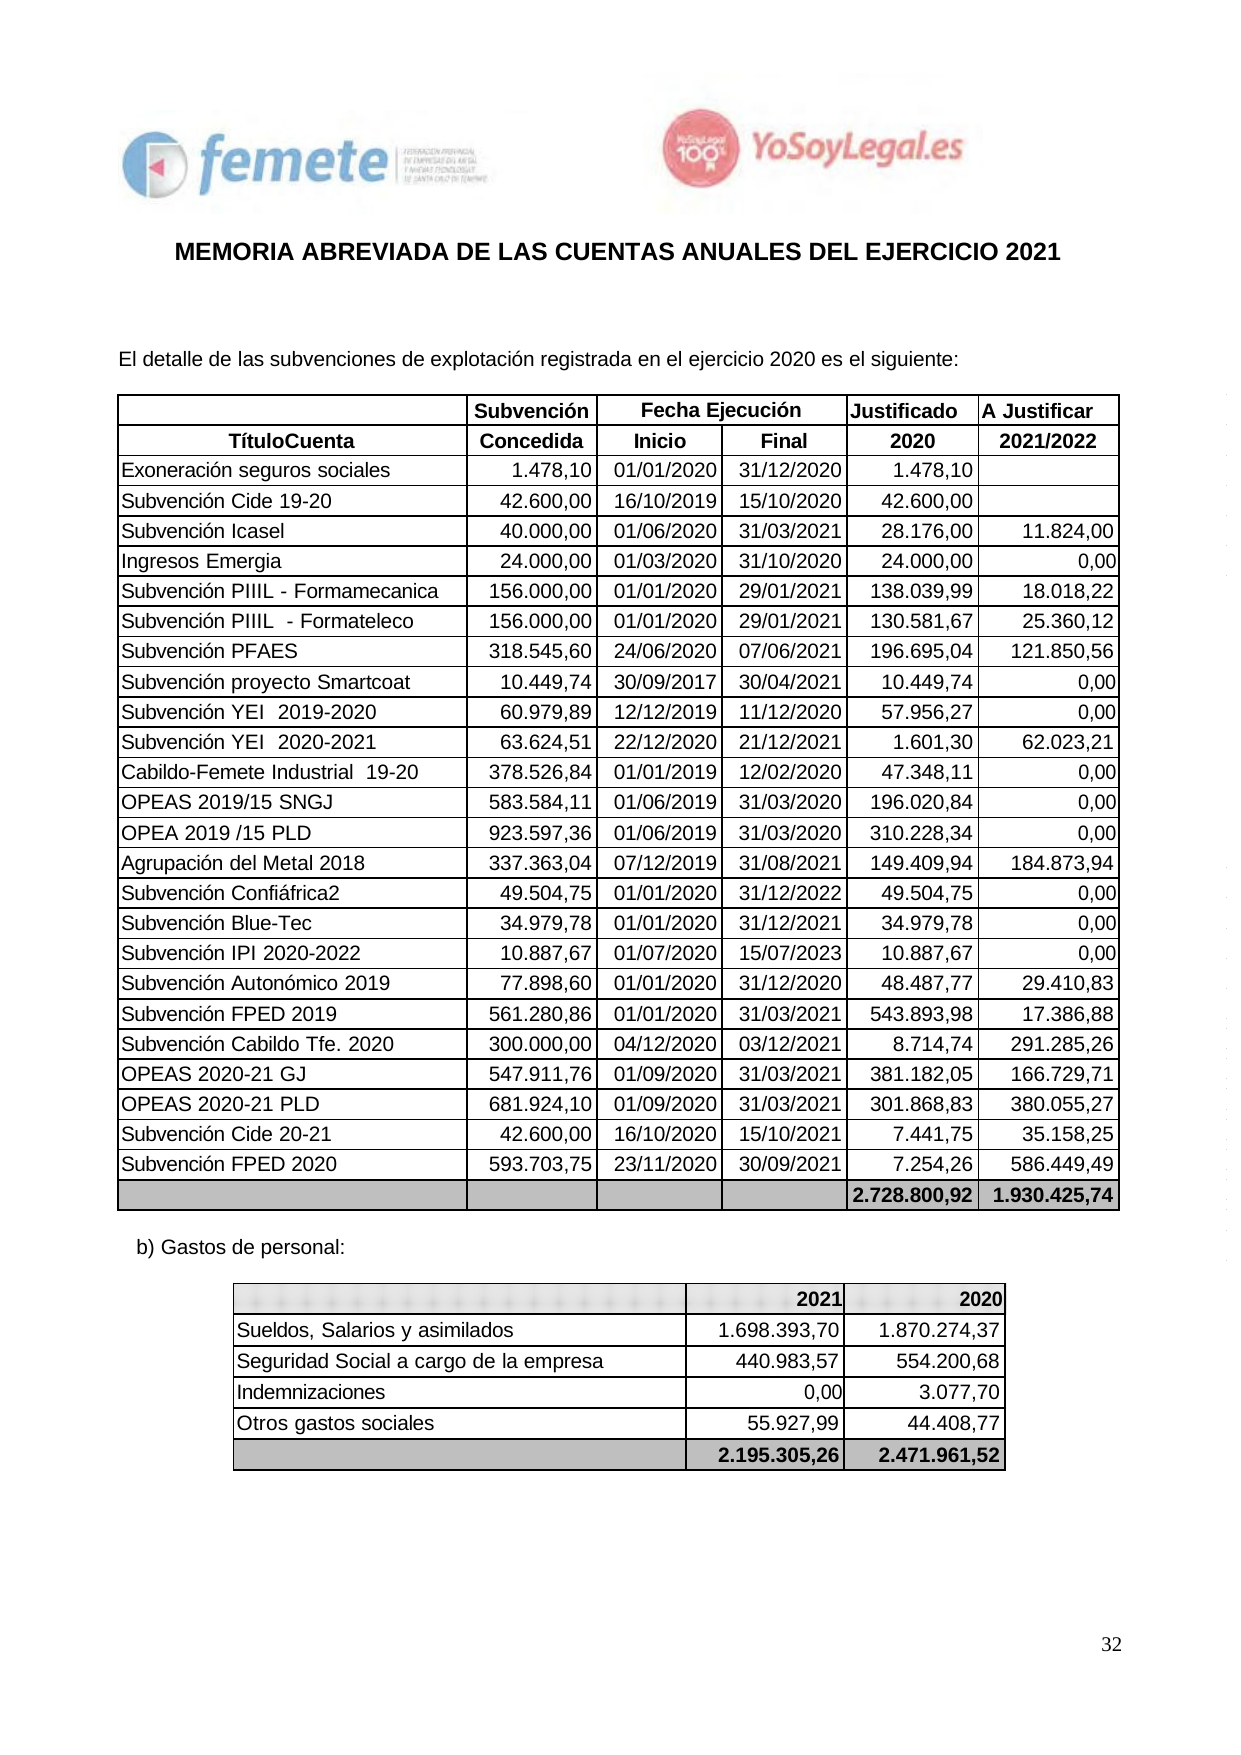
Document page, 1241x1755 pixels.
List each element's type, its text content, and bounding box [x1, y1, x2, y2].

table_cell 01/09/2020 [598, 1090, 721, 1118]
table_cell 1.698.393,70 [687, 1315, 843, 1344]
table_cell [468, 1181, 596, 1209]
table_cell Subvención Confiáfrica2 [119, 879, 466, 907]
table_cell 30/04/2021 [723, 667, 846, 696]
table_cell 07/06/2021 [723, 637, 846, 666]
table_cell 22/12/2020 [598, 728, 721, 756]
table_cell 29.410,83 [979, 969, 1118, 998]
table_cell 301.868,83 [848, 1090, 978, 1118]
table_cell 547.911,76 [468, 1060, 596, 1088]
table_cell 30/09/2017 [598, 667, 721, 696]
table_cell 31/03/2021 [723, 1000, 846, 1028]
table_cell 10.449,74 [848, 667, 978, 696]
table_cell 543.893,98 [848, 1000, 978, 1028]
table_cell [979, 456, 1118, 485]
table_cell 04/12/2020 [598, 1030, 721, 1058]
table_cell 1.601,30 [848, 728, 978, 756]
table_header [119, 396, 466, 424]
table_cell 196.695,04 [848, 637, 978, 666]
table_cell Subvención proyecto Smartcoat [119, 667, 466, 696]
table_cell 0,00 [979, 667, 1118, 696]
table_header Justificado [848, 396, 978, 424]
table_cell Sueldos, Salarios y asimilados [234, 1315, 685, 1344]
table_cell 7.254,26 [848, 1150, 978, 1179]
table_cell 29/01/2021 [723, 607, 846, 636]
table_cell 2021/2022 [979, 426, 1118, 454]
table_cell Subvención Icasel [119, 517, 466, 545]
table_cell 593.703,75 [468, 1150, 596, 1179]
table_header Fecha Ejecución [598, 396, 846, 424]
table_cell 31/12/2020 [723, 969, 846, 998]
table_header A Justificar [979, 396, 1118, 424]
table_cell 15/07/2023 [723, 939, 846, 968]
table_cell 0,00 [979, 879, 1118, 907]
table_cell Subvención Blue-Tec [119, 909, 466, 937]
table_cell Subvención FPED 2020 [119, 1150, 466, 1179]
table_cell 130.581,67 [848, 607, 978, 636]
table_cell 10.887,67 [848, 939, 978, 968]
list Gastos de personal: [136, 1235, 1134, 1259]
table_cell Ingresos Emergia [119, 547, 466, 575]
table_cell 24.000,00 [468, 547, 596, 575]
table_cell 17.386,88 [979, 1000, 1118, 1028]
table_cell Subvención FPED 2019 [119, 1000, 466, 1028]
table_cell OPEA 2019 /15 PLD [119, 818, 466, 847]
table_cell 440.983,57 [687, 1347, 843, 1376]
table_cell 31/03/2021 [723, 1060, 846, 1088]
table_cell 12/02/2020 [723, 758, 846, 787]
table_cell OPEAS 2020-21 GJ [119, 1060, 466, 1088]
table_cell 01/01/2020 [598, 1000, 721, 1028]
table_cell 01/01/2020 [598, 909, 721, 937]
table_cell 47.348,11 [848, 758, 978, 787]
table_cell 63.624,51 [468, 728, 596, 756]
table_cell 31/12/2021 [723, 909, 846, 937]
table_cell Exoneración seguros sociales [119, 456, 466, 485]
table_cell 2.195.305,26 [687, 1440, 843, 1469]
table_cell 23/11/2020 [598, 1150, 721, 1179]
table_cell 57.956,27 [848, 698, 978, 726]
table_cell 0,00 [979, 788, 1118, 817]
table_cell 923.597,36 [468, 818, 596, 847]
table_cell 11/12/2020 [723, 698, 846, 726]
table_cell 49.504,75 [848, 879, 978, 907]
table_cell 31/03/2020 [723, 818, 846, 847]
table_cell 681.924,10 [468, 1090, 596, 1118]
table_cell 29/01/2021 [723, 577, 846, 605]
table_cell 15/10/2020 [723, 486, 846, 515]
table_cell 01/01/2020 [598, 577, 721, 605]
table_cell 31/12/2022 [723, 879, 846, 907]
table_cell 42.600,00 [468, 486, 596, 515]
table_cell 0,00 [979, 547, 1118, 575]
table_cell 0,00 [979, 939, 1118, 968]
table_cell 149.409,94 [848, 848, 978, 877]
table_cell [979, 486, 1118, 515]
table_cell 01/03/2020 [598, 547, 721, 575]
table_cell 8.714,74 [848, 1030, 978, 1058]
table_cell 24/06/2020 [598, 637, 721, 666]
table_cell Subvención PIIIL - Formamecanica [119, 577, 466, 605]
table_cell Subvención IPI 2020-2022 [119, 939, 466, 968]
table_cell Agrupación del Metal 2018 [119, 848, 466, 877]
table_cell 586.449,49 [979, 1150, 1118, 1179]
table_cell 40.000,00 [468, 517, 596, 545]
table_cell 24.000,00 [848, 547, 978, 575]
table_cell 300.000,00 [468, 1030, 596, 1058]
table_cell [723, 1181, 846, 1209]
table_cell 01/06/2019 [598, 788, 721, 817]
table_cell 48.487,77 [848, 969, 978, 998]
table_cell 381.182,05 [848, 1060, 978, 1088]
table_cell 2.728.800,92 [848, 1181, 978, 1209]
table_cell 2.471.961,52 [845, 1440, 1004, 1469]
table_cell 337.363,04 [468, 848, 596, 877]
table_cell 01/09/2020 [598, 1060, 721, 1088]
table_cell Subvención Autonómico 2019 [119, 969, 466, 998]
table_cell 0,00 [979, 698, 1118, 726]
table_cell 380.055,27 [979, 1090, 1118, 1118]
table_cell 01/07/2020 [598, 939, 721, 968]
table_cell 07/12/2019 [598, 848, 721, 877]
table_cell 11.824,00 [979, 517, 1118, 545]
table_cell Subvención YEI 2019-2020 [119, 698, 466, 726]
table_cell 1.478,10 [848, 456, 978, 485]
table_cell 28.176,00 [848, 517, 978, 545]
table_cell 10.887,67 [468, 939, 596, 968]
table_cell 18.018,22 [979, 577, 1118, 605]
table_cell 15/10/2021 [723, 1120, 846, 1149]
table_cell 156.000,00 [468, 607, 596, 636]
table_cell 44.408,77 [845, 1409, 1004, 1438]
table_cell 7.441,75 [848, 1120, 978, 1149]
table_cell [598, 1181, 721, 1209]
table_cell 25.360,12 [979, 607, 1118, 636]
table_cell 34.979,78 [848, 909, 978, 937]
table_cell 01/01/2019 [598, 758, 721, 787]
table_cell 31/08/2021 [723, 848, 846, 877]
table_cell 01/01/2020 [598, 456, 721, 485]
table_cell 291.285,26 [979, 1030, 1118, 1058]
table_cell 31/12/2020 [723, 456, 846, 485]
table_cell 156.000,00 [468, 577, 596, 605]
table_cell 49.504,75 [468, 879, 596, 907]
text El detalle de las subvenciones de explotación registrada en el ejercicio 2020 es el siguiente: [118, 347, 1134, 371]
table_cell Final [723, 426, 846, 454]
table_cell Cabildo-Femete Industrial 19-20 [119, 758, 466, 787]
table_cell 42.600,00 [848, 486, 978, 515]
table_cell 03/12/2021 [723, 1030, 846, 1058]
table_cell 30/09/2021 [723, 1150, 846, 1179]
table_cell 01/06/2019 [598, 818, 721, 847]
table_cell 1.870.274,37 [845, 1315, 1004, 1344]
table_cell 01/06/2020 [598, 517, 721, 545]
table_cell 34.979,78 [468, 909, 596, 937]
table_cell 01/01/2020 [598, 969, 721, 998]
table_cell Subvención Cide 19-20 [119, 486, 466, 515]
table_cell 378.526,84 [468, 758, 596, 787]
table_cell 121.850,56 [979, 637, 1118, 666]
table_cell 12/12/2019 [598, 698, 721, 726]
table_cell Subvención YEI 2020-2021 [119, 728, 466, 756]
table_cell 3.077,70 [845, 1378, 1004, 1407]
table_cell 35.158,25 [979, 1120, 1118, 1149]
table_cell 0,00 [979, 909, 1118, 937]
table_cell 01/01/2020 [598, 879, 721, 907]
table_cell Subvención Cabildo Tfe. 2020 [119, 1030, 466, 1058]
table_cell 21/12/2021 [723, 728, 846, 756]
table_cell 196.020,84 [848, 788, 978, 817]
table_cell 0,00 [979, 758, 1118, 787]
table_cell 60.979,89 [468, 698, 596, 726]
table_cell 16/10/2020 [598, 1120, 721, 1149]
table_cell 01/01/2020 [598, 607, 721, 636]
table_cell Indemnizaciones [234, 1378, 685, 1407]
table_cell 0,00 [979, 818, 1118, 847]
table_cell 42.600,00 [468, 1120, 596, 1149]
table_cell Subvención PFAES [119, 637, 466, 666]
table_cell 55.927,99 [687, 1409, 843, 1438]
table_cell Subvención PIIIL - Formateleco [119, 607, 466, 636]
table_cell [234, 1440, 685, 1469]
table_cell 2020 [848, 426, 978, 454]
table_cell 583.584,11 [468, 788, 596, 817]
table_cell Seguridad Social a cargo de la empresa [234, 1347, 685, 1376]
table_cell Subvención Cide 20-21 [119, 1120, 466, 1149]
table_cell 16/10/2019 [598, 486, 721, 515]
table_cell 31/03/2021 [723, 517, 846, 545]
table_cell 31/10/2020 [723, 547, 846, 575]
table_cell Inicio [598, 426, 721, 454]
table_cell 166.729,71 [979, 1060, 1118, 1088]
table_cell Otros gastos sociales [234, 1409, 685, 1438]
table_cell 10.449,74 [468, 667, 596, 696]
table_header Subvención [468, 396, 596, 424]
table_cell 0,00 [687, 1378, 843, 1407]
table_cell 1.478,10 [468, 456, 596, 485]
table_cell 554.200,68 [845, 1347, 1004, 1376]
table_cell 31/03/2021 [723, 1090, 846, 1118]
table_cell 1.930.425,74 [979, 1181, 1118, 1209]
table_cell 184.873,94 [979, 848, 1118, 877]
table_cell 561.280,86 [468, 1000, 596, 1028]
table_cell 318.545,60 [468, 637, 596, 666]
table_cell Concedida [468, 426, 596, 454]
table_cell OPEAS 2020-21 PLD [119, 1090, 466, 1118]
table_cell OPEAS 2019/15 SNGJ [119, 788, 466, 817]
table_cell 310.228,34 [848, 818, 978, 847]
table_cell 62.023,21 [979, 728, 1118, 756]
table_cell 138.039,99 [848, 577, 978, 605]
table_cell [119, 1181, 466, 1209]
table_cell 77.898,60 [468, 969, 596, 998]
table_cell 31/03/2020 [723, 788, 846, 817]
table_cell TítuloCuenta [119, 426, 466, 454]
